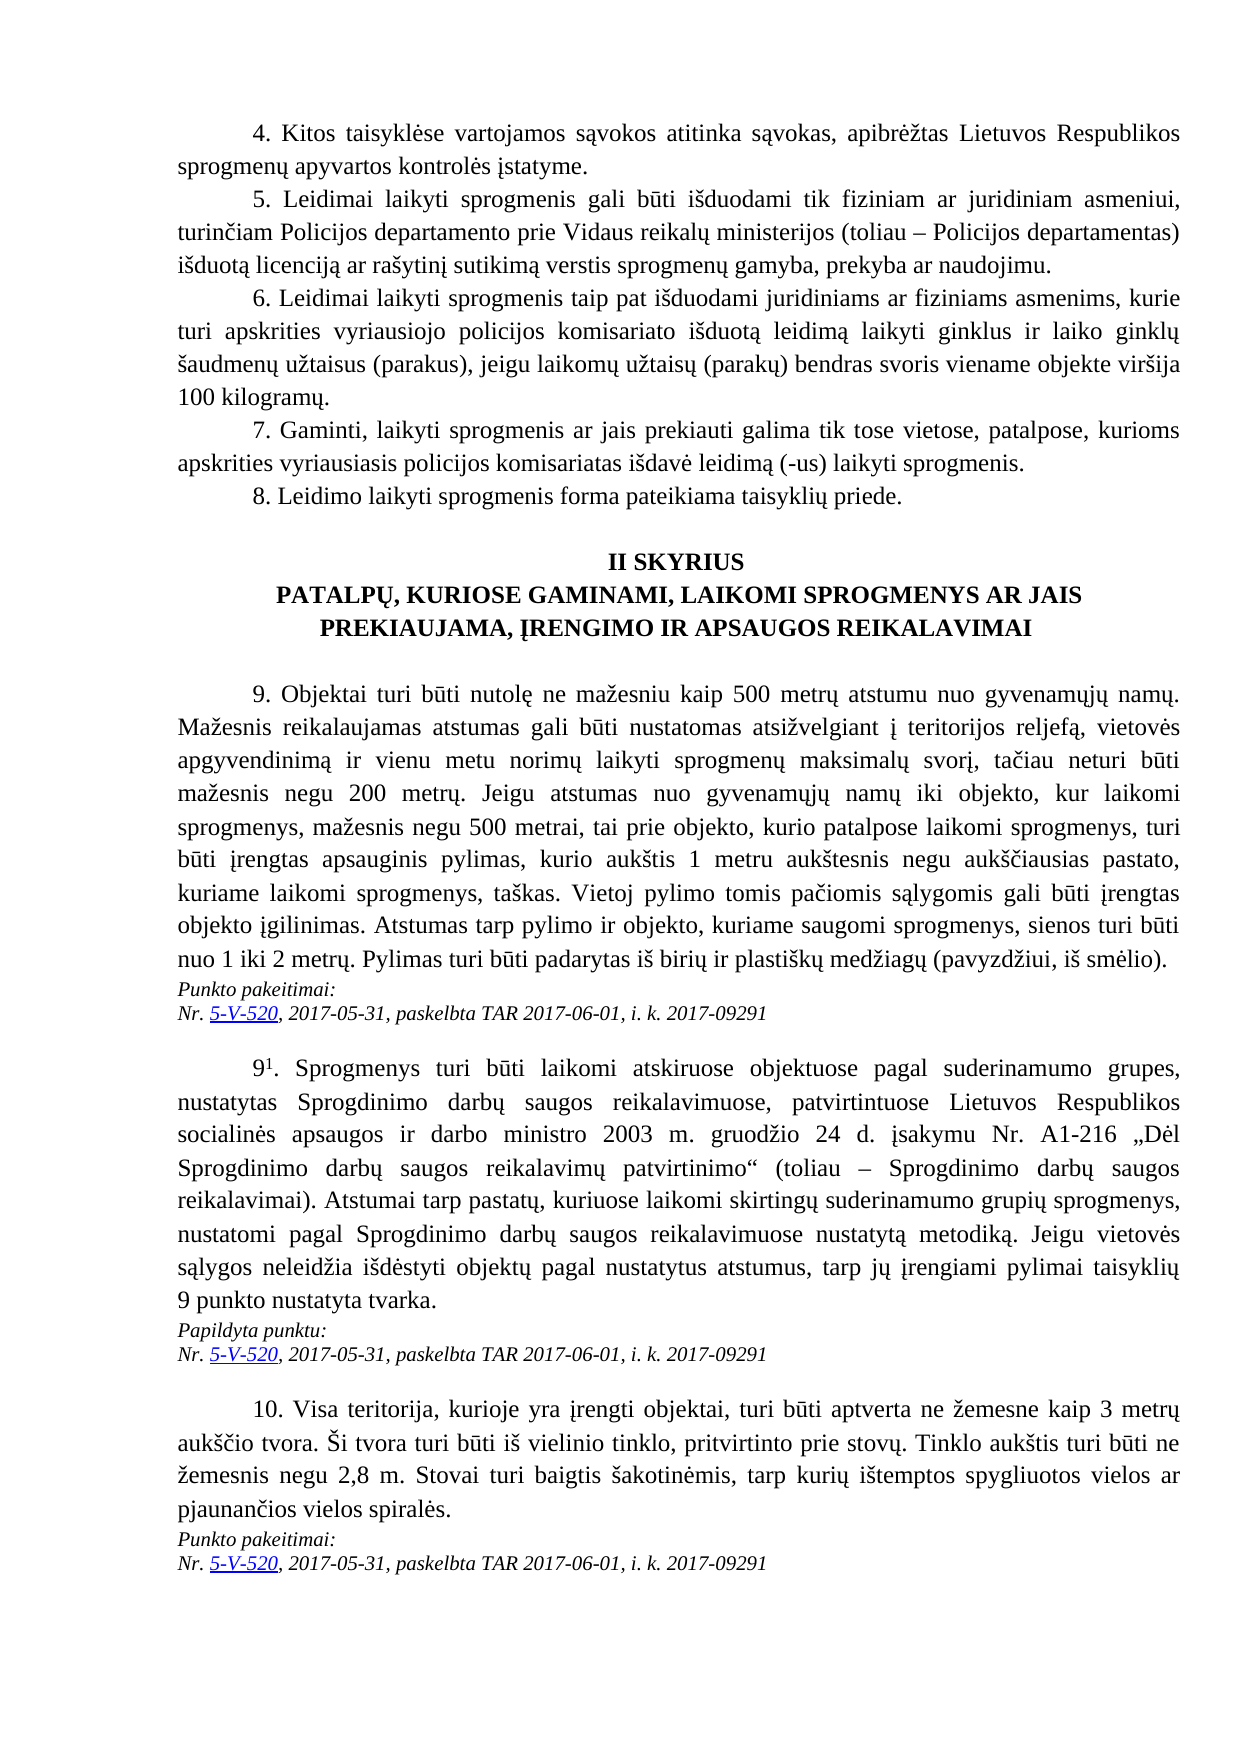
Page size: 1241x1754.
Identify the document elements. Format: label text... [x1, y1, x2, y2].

text 9. Objektai turi būti nutolę ne mažesniu kaip 500 metrų atstumu nuo gyvenamųjų namų. Mažesnis reikalaujamas atstumas gali būti nustatomas atsižvelgiant į teritorijos reljefą, vietovės apgyvendinimą ir vienu metu norimų laikyti sprogmenų maksimalų svorį, tačiau neturi būti mažesnis negu 200 metrų. Jeigu atstumas nuo gyvenamųjų namų iki objekto, kur laikomi sprogmenys, mažesnis negu 500 metrai, tai prie objekto, kurio patalpose laikomi sprogmenys, turi būti įrengtas apsauginis pylimas, kurio aukštis 1 metru aukštesnis negu aukščiausias pastato, kuriame laikomi sprogmenys, taškas. Vietoj pylimo tomis pačiomis sąlygomis gali būti įrengtas objekto įgilinimas. Atstumas tarp pylimo ir objekto, kuriame saugomi sprogmenys, sienos turi būti nuo 1 iki 2 metrų. Pylimas turi būti padarytas iš birių ir plastiškų medžiagų (pavyzdžiui, iš smėlio). [177, 679, 1181, 972]
text 4. Kitos taisyklėse vartojamos sąvokos atitinka sąvokas, apibrėžtas Lietuvos Respublikos sprogmenų apyvartos kontrolės įstatyme. [177, 118, 1181, 180]
text Nr. 5-V-520, 2017-05-31, paskelbta TAR 2017-06-01, i. k. 2017-09291 [177, 1551, 1181, 1575]
text Nr. 5-V-520, 2017-05-31, paskelbta TAR 2017-06-01, i. k. 2017-09291 [177, 1342, 1181, 1366]
text Papildyta punktu: [177, 1318, 1181, 1342]
text Punkto pakeitimai: [177, 977, 1181, 1001]
text patalpų, kuriose gaminami, laikomi sprogmenys ar jais prekiaujama, įrengimo ir apsaugos reikalavimai [177, 580, 1181, 642]
text 8. Leidimo laikyti sprogmenis forma pateikiama taisyklių priede. [177, 481, 1181, 510]
text 91. Sprogmenys turi būti laikomi atskiruose objektuose pagal suderinamumo grupes, nustatytas Sprogdinimo darbų saugos reikalavimuose, patvirtintuose Lietuvos Respublikos socialinės apsaugos ir darbo ministro 2003 m. gruodžio 24 d. įsakymu Nr. A1-216 „Dėl Sprogdinimo darbų saugos reikalavimų patvirtinimo“ (toliau – Sprogdinimo darbų saugos reikalavimai). Atstumai tarp pastatų, kuriuose laikomi skirtingų suderinamumo grupių sprogmenys, nustatomi pagal Sprogdinimo darbų saugos reikalavimuose nustatytą metodiką. Jeigu vietovės sąlygos neleidžia išdėstyti objektų pagal nustatytus atstumus, tarp jų įrengiami pylimai taisyklių 9 punkto nustatyta tvarka. [177, 1053, 1181, 1313]
text 7. Gaminti, laikyti sprogmenis ar jais prekiauti galima tik tose vietose, patalpose, kurioms apskrities vyriausiasis policijos komisariatas išdavė leidimą (-us) laikyti sprogmenis. [177, 415, 1181, 477]
text Nr. 5-V-520, 2017-05-31, paskelbta TAR 2017-06-01, i. k. 2017-09291 [177, 1001, 1181, 1025]
text 5. Leidimai laikyti sprogmenis gali būti išduodami tik fiziniam ar juridiniam asmeniui, turinčiam Policijos departamento prie Vidaus reikalų ministerijos (toliau – Policijos departamentas) išduotą licenciją ar rašytinį sutikimą verstis sprogmenų gamyba, prekyba ar naudojimu. [177, 184, 1181, 279]
text 6. Leidimai laikyti sprogmenis taip pat išduodami juridiniams ar fiziniams asmenims, kurie turi apskrities vyriausiojo policijos komisariato išduotą leidimą laikyti ginklus ir laiko ginklų šaudmenų užtaisus (parakus), jeigu laikomų užtaisų (parakų) bendras svoris viename objekte viršija 100 kilogramų. [177, 283, 1181, 411]
text II SKYRIUS [177, 547, 1181, 576]
text Punkto pakeitimai: [177, 1527, 1181, 1551]
text 10. Visa teritorija, kurioje yra įrengti objektai, turi būti aptverta ne žemesne kaip 3 metrų aukščio tvora. Ši tvora turi būti iš vielinio tinklo, pritvirtinto prie stovų. Tinklo aukštis turi būti ne žemesnis negu 2,8 m. Stovai turi baigtis šakotinėmis, tarp kurių ištemptos spygliuotos vielos ar pjaunančios vielos spiralės. [177, 1394, 1181, 1522]
